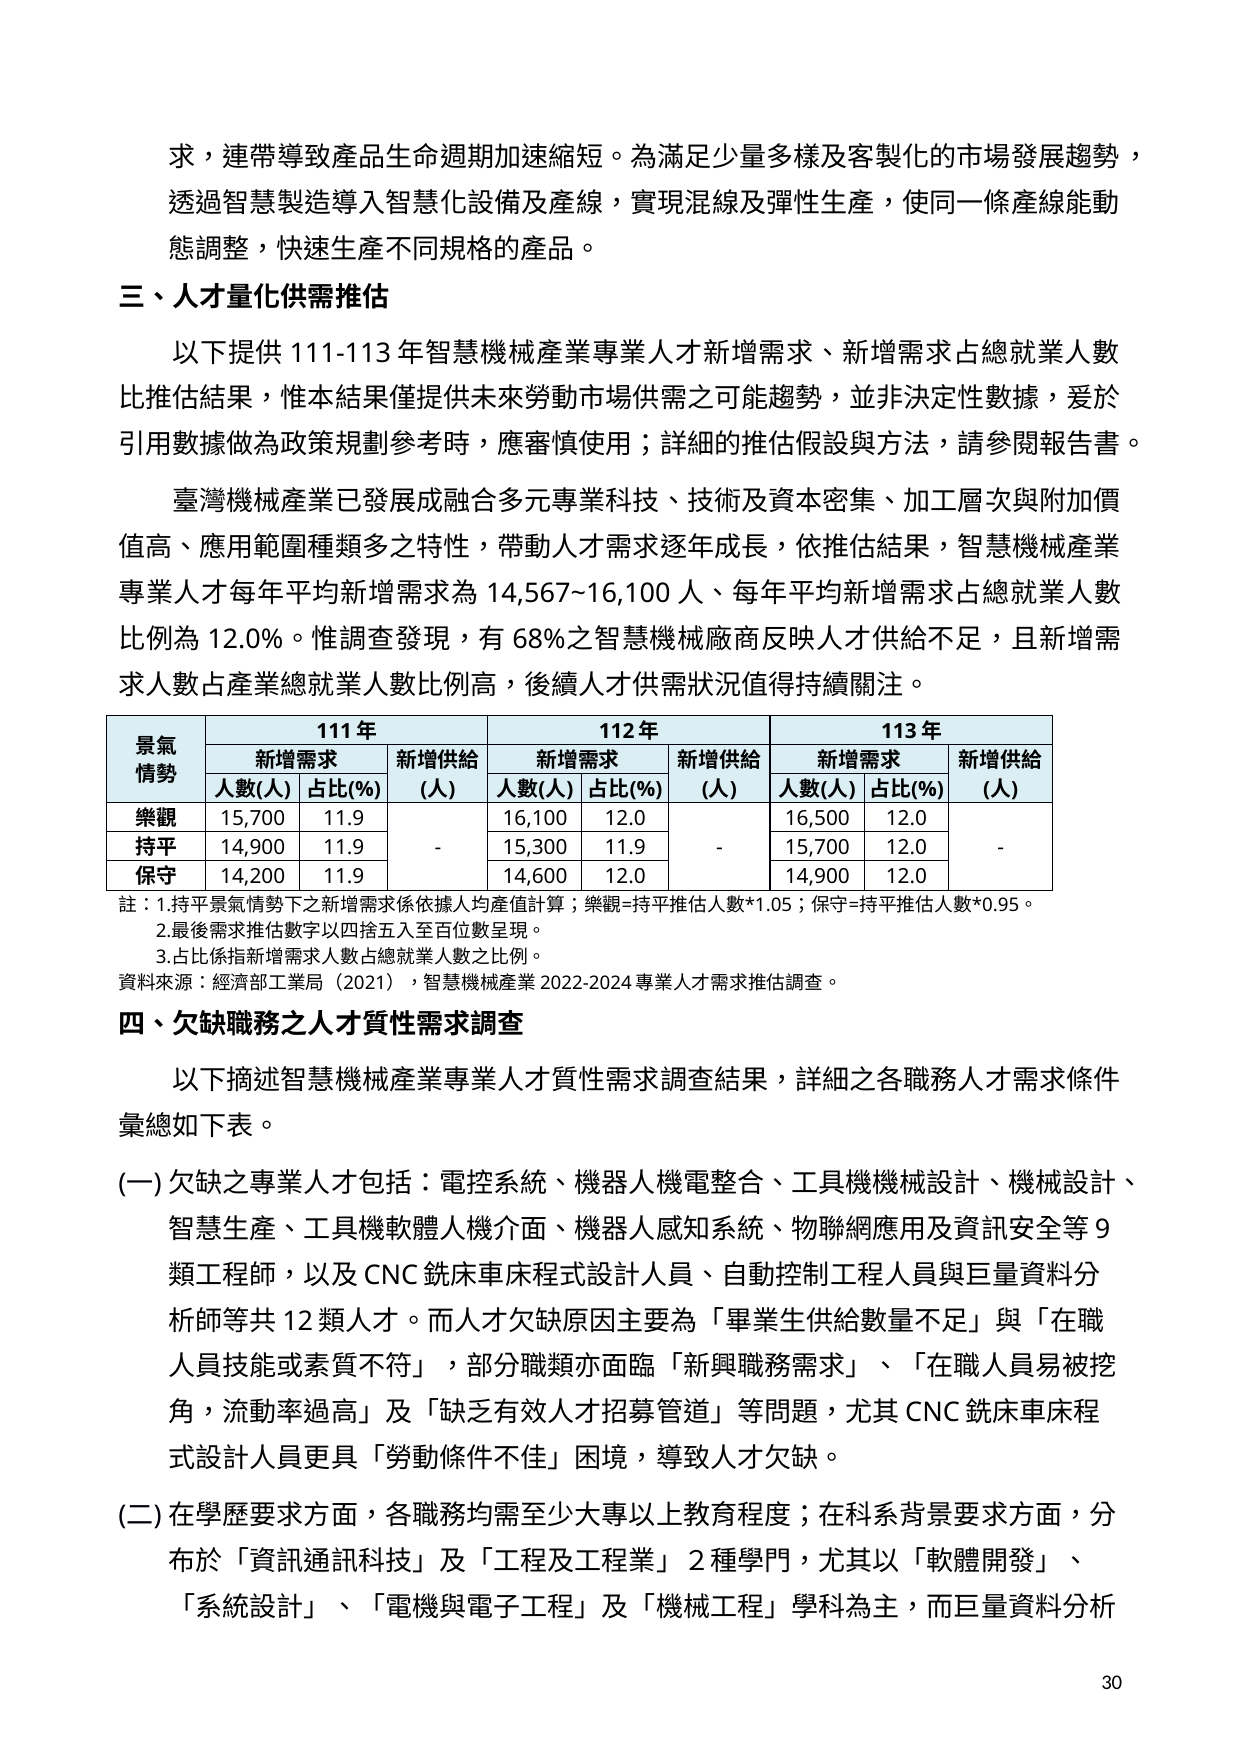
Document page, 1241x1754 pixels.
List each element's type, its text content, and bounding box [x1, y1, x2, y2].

table_cell 14,900 [771, 861, 864, 889]
list 3.占比係指新增需求人數占總就業人數之比例。 [156, 943, 1122, 969]
list 隨著資訊傳播速度日益加快，不論是設計或製造端，越來越靠近消費者的需求，連帶導致產品生命週期加速縮短。為滿足少量多樣及客製化的市場發展趨勢，透過智慧製造導入智慧化設備及產線，實現混線及彈性生產，使同一條產線能動態調整，快速生產不同規格的產品。 [168, 130, 1122, 267]
table_cell 新增供給(人) [949, 745, 1052, 802]
table_cell 15,300 [488, 832, 581, 860]
table_cell 12.0 [582, 803, 668, 831]
table_cell 占比(%) [300, 774, 387, 802]
text 四、欠缺職務之人才質性需求調查 [118, 1002, 1122, 1042]
table_cell 11.9 [582, 832, 668, 860]
table_cell 新增供給(人) [669, 745, 769, 802]
table_cell 人數(人) [488, 774, 581, 802]
table_cell 16,500 [771, 803, 864, 831]
text 三、人才量化供需推估 [118, 275, 1122, 314]
table_header 111年 [206, 716, 487, 744]
table_cell 14,200 [206, 861, 299, 889]
list 欠缺之專業人才包括：電控系統、機器人機電整合、工具機機械設計、機械設計、智慧生產、工具機軟體人機介面、機器人感知系統、物聯網應用及資訊安全等9類工程師，以及CNC銑床車床程式設計人員、自動控制工程人員與巨量資料分析師等共12類人才。而人才欠缺原因主要為「畢業生供給數量不足」與「在職人員技能或素質不符」，部分職類亦面臨「新興職務需求」、「在職人員易被挖角，流動率過高」及「缺乏有效人才招募管道」等問題，尤其CNC銑床車床程式設計人員更具「勞動條件不佳」困境，導致人才欠缺。 [118, 1156, 1122, 1477]
table_cell 人數(人) [771, 774, 864, 802]
list 在學歷要求方面，各職務均需至少大專以上教育程度；在科系背景要求方面，分布於「資訊通訊科技」及「工程及工程業」２種學門，尤其以「軟體開發」、「系統設計」、「電機與電子工程」及「機械工程」學科為主，而巨量資料分析 [118, 1488, 1122, 1625]
table_cell 12.0 [865, 803, 948, 831]
text 以下提供111-113年智慧機械產業專業人才新增需求、新增需求占總就業人數比推估結果，惟本結果僅提供未來勞動市場供需之可能趨勢，並非決定性數據，爰於引用數據做為政策規劃參考時，應審慎使用；詳細的推估假設與方法，請參閱報告書。 [118, 325, 1122, 463]
table_cell - [949, 803, 1052, 889]
table_cell 14,600 [488, 861, 581, 889]
list 2.最後需求推估數字以四捨五入至百位數呈現。 [156, 917, 1122, 943]
table_cell 占比(%) [582, 774, 668, 802]
table_header 景氣 情勢 [107, 716, 205, 802]
text 臺灣機械產業已發展成融合多元專業科技、技術及資本密集、加工層次與附加價值高、應用範圍種類多之特性，帶動人才需求逐年成長，依推估結果，智慧機械產業專業人才每年平均新增需求為14,567~16,100人、每年平均新增需求占總就業人數比例為12.0%。惟調查發現，有68%之智慧機械廠商反映人才供給不足，且新增需求人數占產業總就業人數比例高，後續人才供需狀況值得持續關注。 [118, 474, 1122, 703]
table_cell 新增需求 [206, 745, 387, 773]
text 以下摘述智慧機械產業專業人才質性需求調查結果，詳細之各職務人才需求條件彙總如下表。 [118, 1053, 1122, 1144]
table_cell 12.0 [865, 832, 948, 860]
table_cell 保守 [107, 861, 205, 889]
table_cell 12.0 [865, 861, 948, 889]
table_cell 持平 [107, 832, 205, 860]
table_cell - [388, 803, 487, 889]
table_cell 11.9 [300, 861, 387, 889]
table_header 113年 [771, 716, 1052, 744]
table_cell 人數(人) [206, 774, 299, 802]
list 資料來源：經濟部工業局（2021），智慧機械產業2022-2024專業人才需求推估調查。 [118, 969, 1122, 995]
table_cell 11.9 [300, 803, 387, 831]
table_cell 15,700 [771, 832, 864, 860]
table_cell 16,100 [488, 803, 581, 831]
table_cell 14,900 [206, 832, 299, 860]
table_cell - [669, 803, 769, 889]
table_cell 占比(%) [865, 774, 948, 802]
table_cell 新增供給(人) [388, 745, 487, 802]
list 註：1.持平景氣情勢下之新增需求係依據人均產值計算；樂觀=持平推估人數*1.05；保守=持平推估人數*0.95。 [118, 891, 1122, 917]
table_cell 12.0 [582, 861, 668, 889]
table_cell 11.9 [300, 832, 387, 860]
table_header 112年 [488, 716, 769, 744]
table_cell 新增需求 [488, 745, 668, 773]
table_cell 樂觀 [107, 803, 205, 831]
table_cell 15,700 [206, 803, 299, 831]
table_cell 新增需求 [771, 745, 948, 773]
